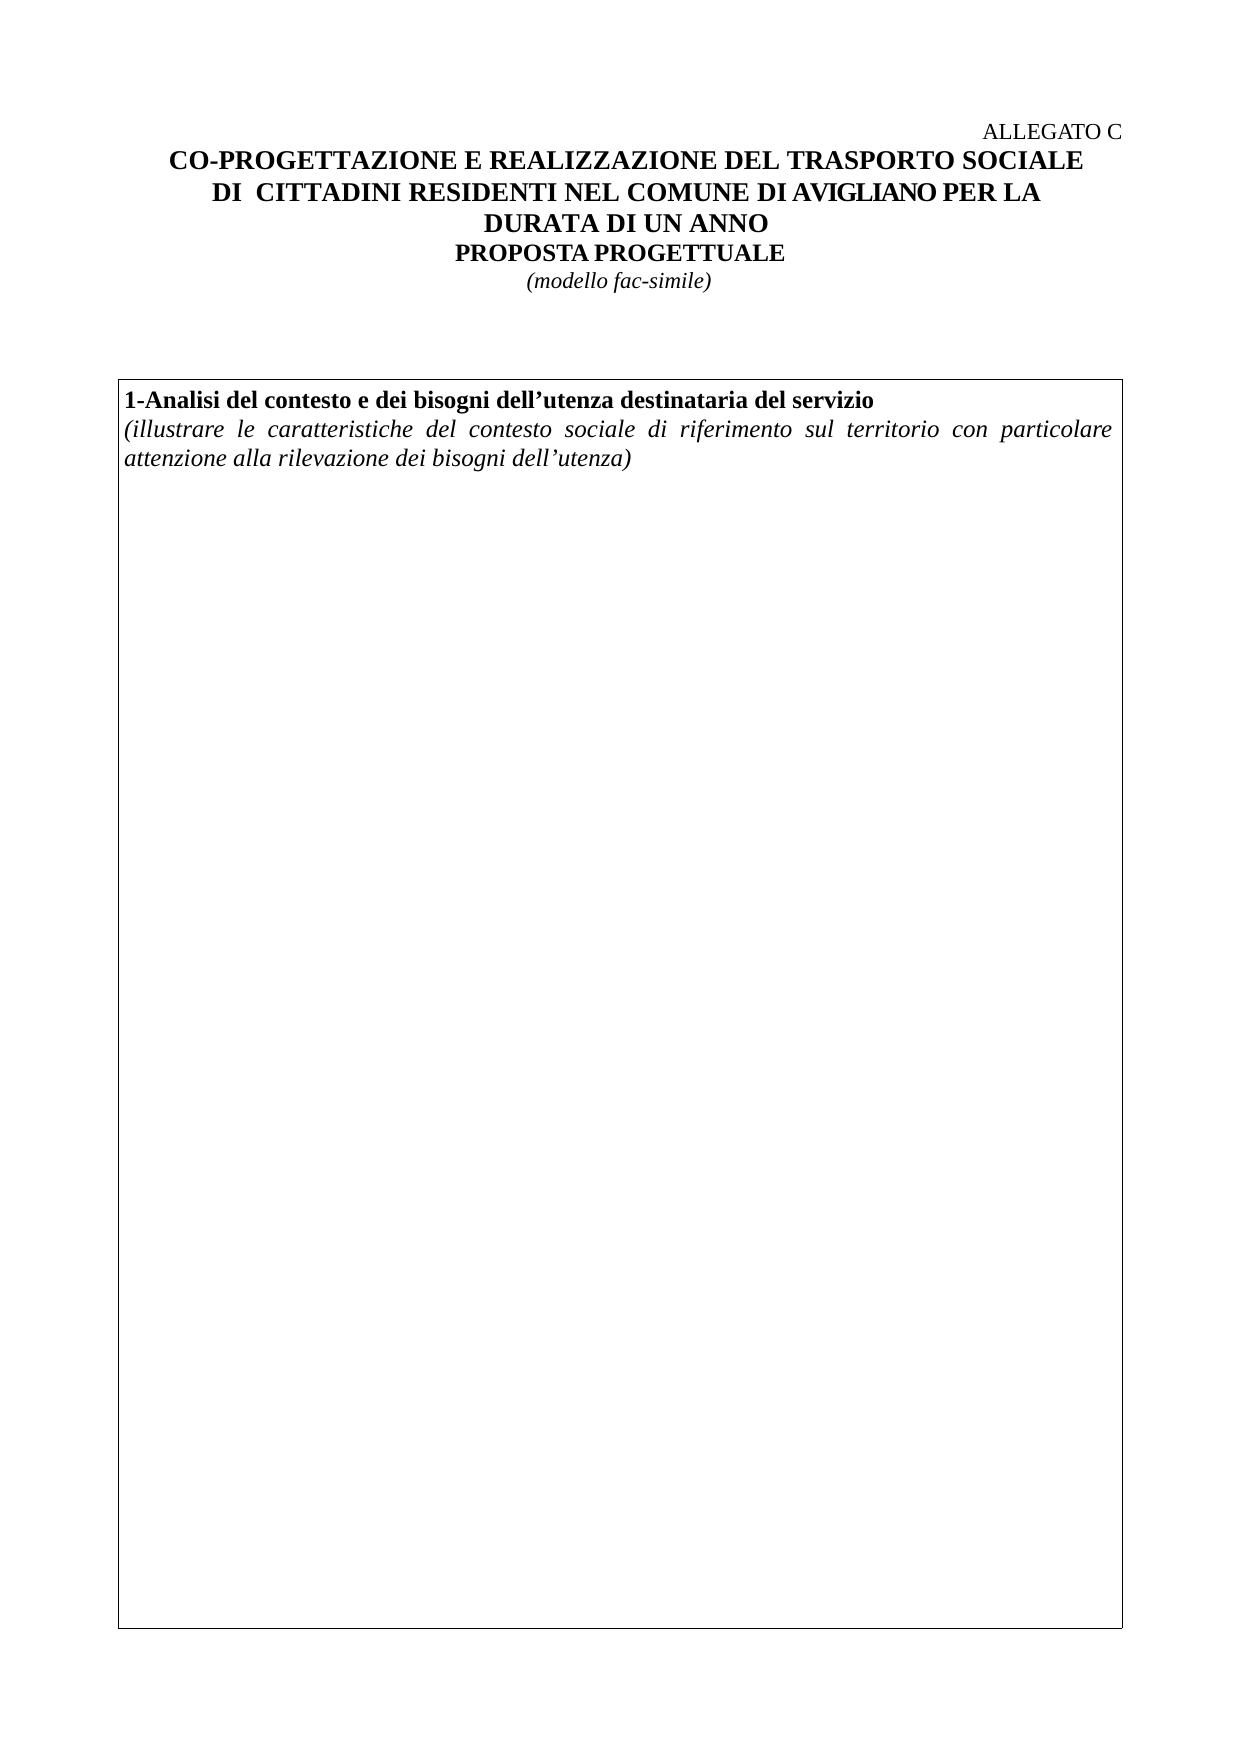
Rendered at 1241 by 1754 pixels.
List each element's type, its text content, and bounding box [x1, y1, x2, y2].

text (modello fac-simile) [118, 267, 1122, 293]
text PROPOSTA PROGETTUALE [118, 238, 1122, 267]
table_header 1-Analisi del contesto e dei bisogni dell’utenza destinataria del servizio (illustrare le caratteristiche del contesto sociale di riferimento sul territorio con particolare attenzione alla rilevazione dei bisogni dell’utenza) [119, 380, 1122, 1627]
text ALLEGATO C [118, 118, 1122, 144]
text CO-PROGETTAZIONE E REALIZZAZIONE DEL TRASPORTO SOCIALE DI CITTADINI RESIDENTI NEL COMUNE DI AVIGLIANO PER LA DURATA DI UN ANNO [158, 144, 1094, 238]
